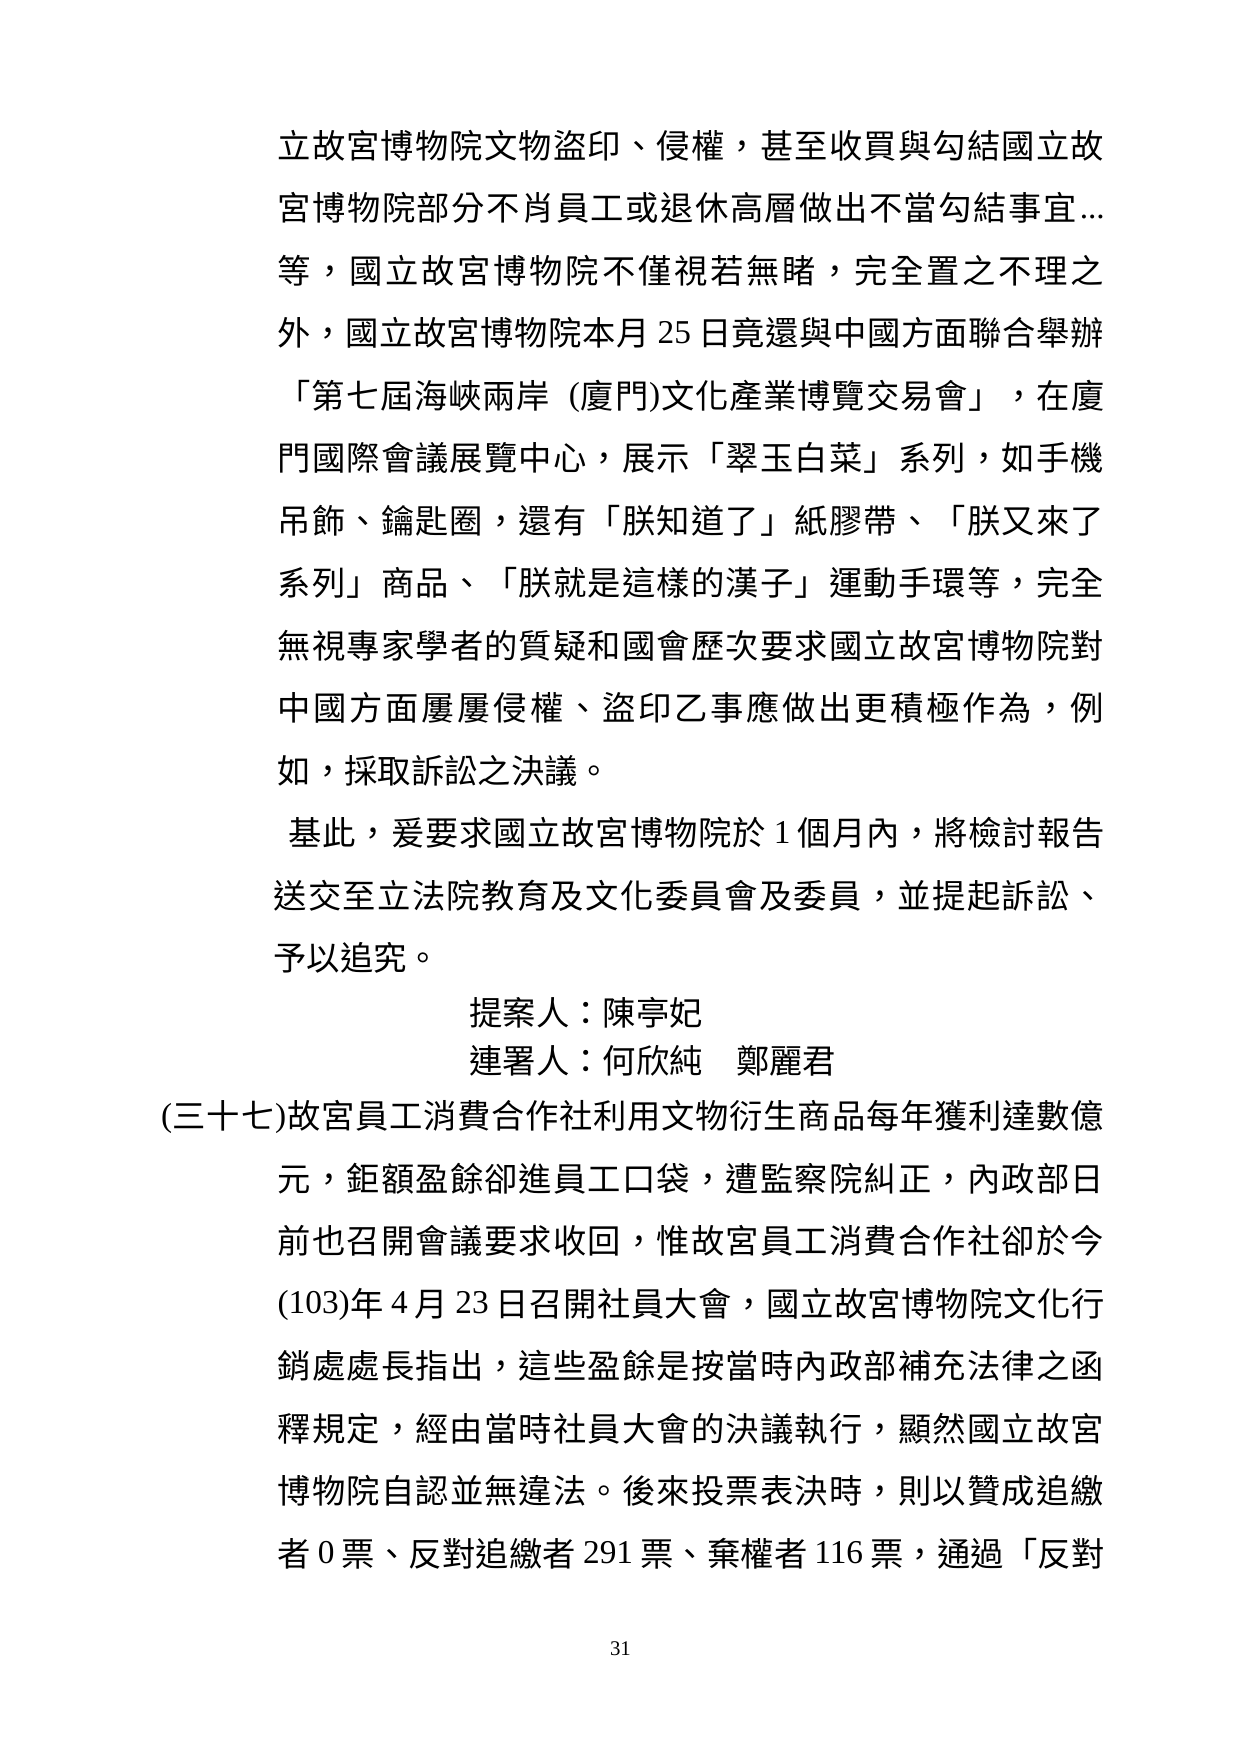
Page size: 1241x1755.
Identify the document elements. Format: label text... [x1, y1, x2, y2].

text 連署人：何欣純 鄭麗君 [136, 1035, 1104, 1083]
text (三十七)故宮員工消費合作社利用文物衍生商品每年獲利達數億元，鉅額盈餘卻進員工口袋，遭監察院糾正，內政部日前也召開會議要求收回，惟故宮員工消費合作社卻於今(103)年4月23日召開社員大會，國立故宮博物院文化行銷處處長指出，這些盈餘是按當時內政部補充法律之函釋規定，經由當時社員大會的決議執行，顯然國立故宮博物院自認並無違法。後來投票表決時，則以贊成追繳者0票、反對追繳者291票、棄權者116票，通過「反對 [161, 1083, 1104, 1583]
text 基此，爰要求國立故宮博物院於1個月內，將檢討報告送交至立法院教育及文化委員會及委員，並提起訴訟、予以追究。 [223, 800, 1104, 987]
text 立故宮博物院文物盜印、侵權，甚至收買與勾結國立故宮博物院部分不肖員工或退休高層做出不當勾結事宜...等，國立故宮博物院不僅視若無睹，完全置之不理之外，國立故宮博物院本月25日竟還與中國方面聯合舉辦「第七屆海峽兩岸 (廈門)文化產業博覽交易會」，在廈門國際會議展覽中心，展示「翠玉白菜」系列，如手機吊飾、鑰匙圈，還有「朕知道了」紙膠帶、「朕又來了系列」商品、「朕就是這樣的漢子」運動手環等，完全無視專家學者的質疑和國會歷次要求國立故宮博物院對中國方面屢屢侵權、盜印乙事應做出更積極作為，例如，採取訴訟之決議。 [161, 112, 1104, 800]
text 提案人：陳亭妃 [136, 987, 1104, 1035]
